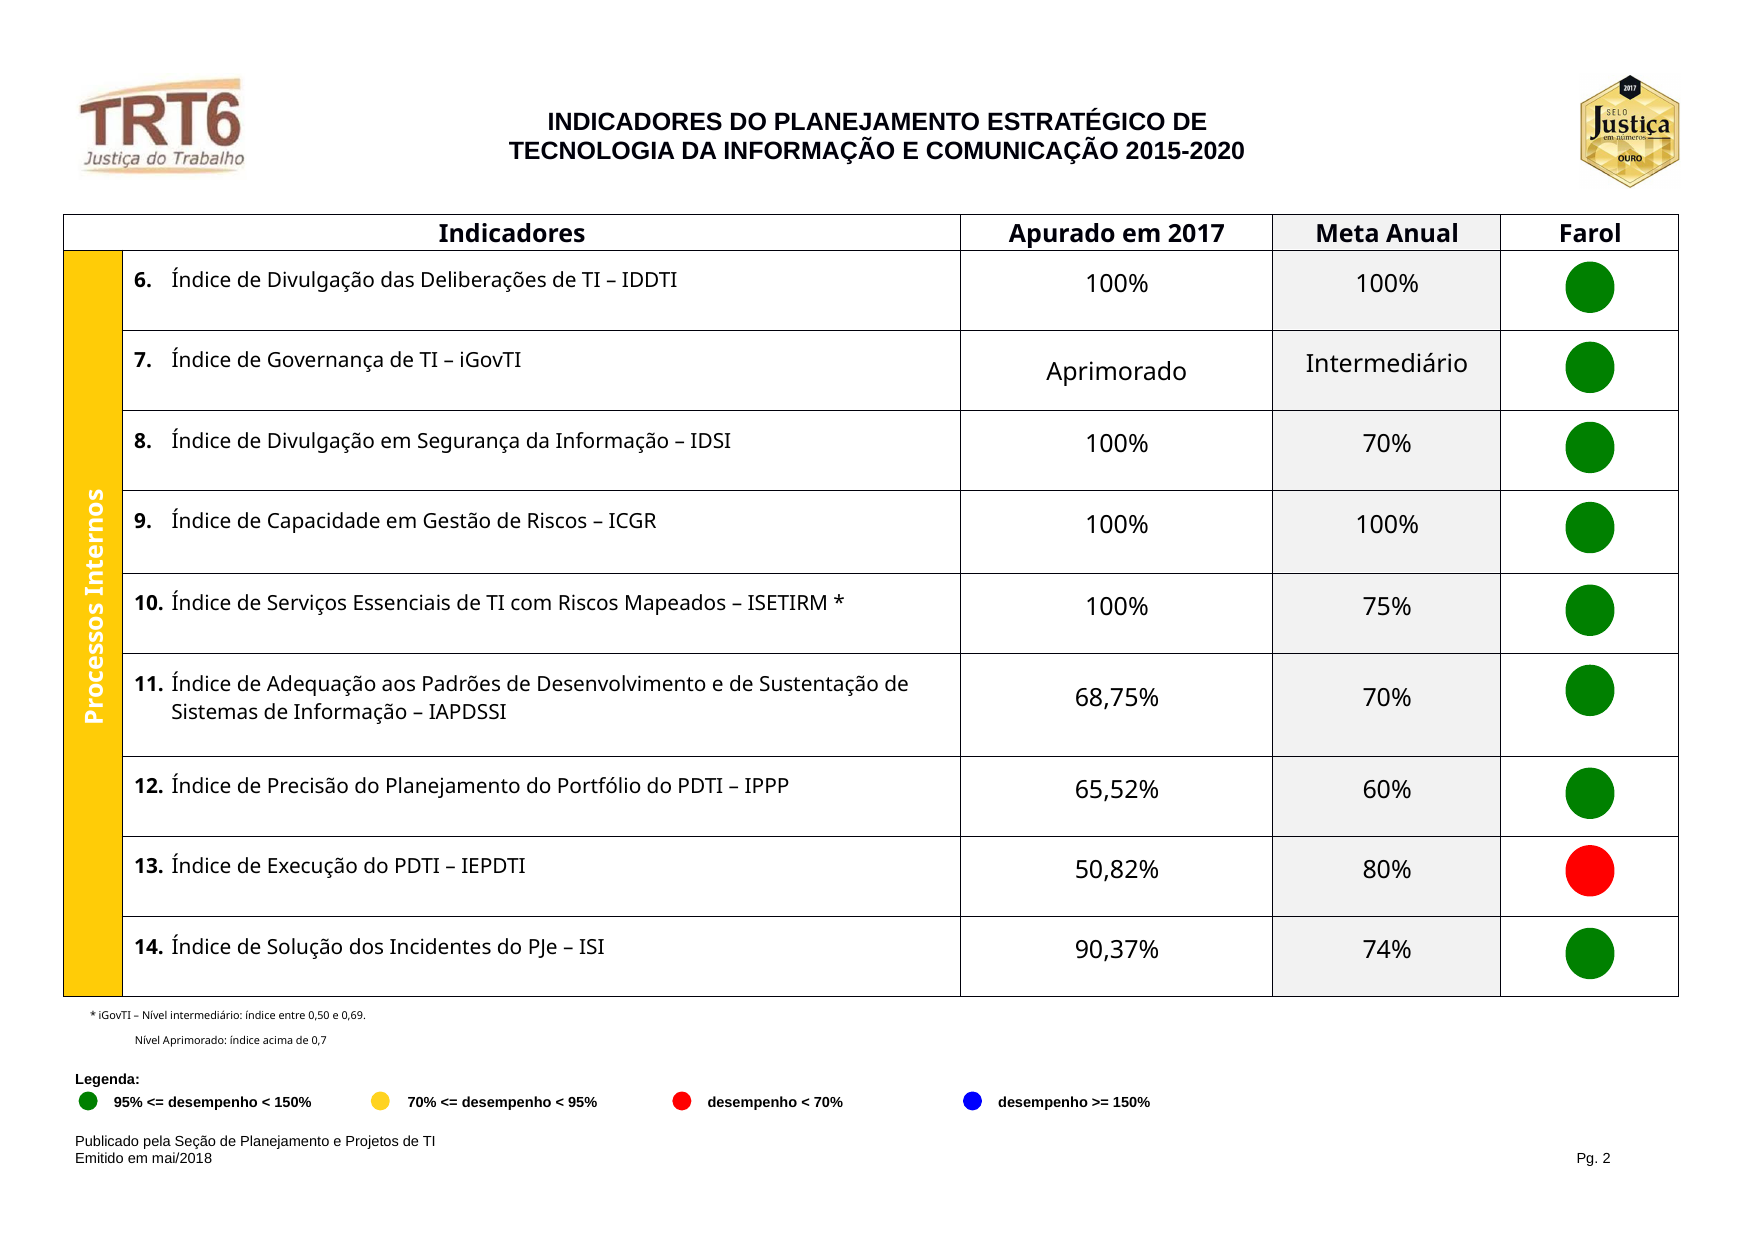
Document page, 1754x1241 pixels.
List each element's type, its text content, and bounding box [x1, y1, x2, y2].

table_cell 100% [1273, 251, 1500, 329]
table_cell 68,75% [961, 654, 1272, 756]
table_cell 100% [961, 491, 1272, 572]
table_cell Processos Internos [64, 251, 122, 996]
text * iGovTI – Nível intermediário: índice entre 0,50 e 0,69. [90, 997, 1679, 1022]
table_cell [1501, 251, 1678, 329]
table_cell [1501, 654, 1678, 756]
table_cell Índice de Governança de TI – iGovTI [123, 331, 960, 410]
table_cell Índice de Divulgação em Segurança da Informação – IDSI [123, 411, 960, 490]
table_cell 80% [1273, 837, 1500, 916]
table_cell 70% [1273, 411, 1500, 490]
table_header Apurado em 2017 [961, 215, 1272, 249]
table_header Farol [1501, 215, 1678, 249]
table_cell 75% [1273, 574, 1500, 653]
table_cell 60% [1273, 757, 1500, 836]
table_cell Índice de Execução do PDTI – IEPDTI [123, 837, 960, 916]
table_cell 74% [1273, 917, 1500, 996]
table_cell Índice de Capacidade em Gestão de Riscos – ICGR [123, 491, 960, 572]
picture [1578, 73, 1681, 189]
table_cell Intermediário [1273, 331, 1500, 410]
table_cell 65,52% [961, 757, 1272, 836]
table_cell [1501, 757, 1678, 836]
table_cell [1501, 574, 1678, 653]
table_cell [1501, 917, 1678, 996]
table_cell 50,82% [961, 837, 1272, 916]
table_cell 100% [1273, 491, 1500, 572]
table_cell Aprimorado [961, 331, 1272, 410]
table_cell Índice de Precisão do Planejamento do Portfólio do PDTI – IPPP [123, 757, 960, 836]
table_cell [1501, 491, 1678, 572]
table_cell [1501, 837, 1678, 916]
table_header Indicadores [64, 215, 960, 249]
table_cell [1501, 331, 1678, 410]
table_cell [1501, 411, 1678, 490]
table_cell Índice de Adequação aos Padrões de Desenvolvimento e de Sustentação de Sistemas de Informação – IAPDSSI [123, 654, 960, 756]
picture [75, 73, 248, 180]
table_header Meta Anual [1273, 215, 1500, 249]
table_cell 100% [961, 251, 1272, 329]
table_cell Índice de Solução dos Incidentes do PJe – ISI [123, 917, 960, 996]
table_cell 100% [961, 411, 1272, 490]
text Nível Aprimorado: índice acima de 0,7 [90, 1022, 1679, 1048]
table_cell 100% [961, 574, 1272, 653]
table_cell 70% [1273, 654, 1500, 756]
table_cell 90,37% [961, 917, 1272, 996]
table_cell Índice de Divulgação das Deliberações de TI – IDDTI [123, 251, 960, 329]
table_cell Índice de Serviços Essenciais de TI com Riscos Mapeados – ISETIRM * [123, 574, 960, 653]
